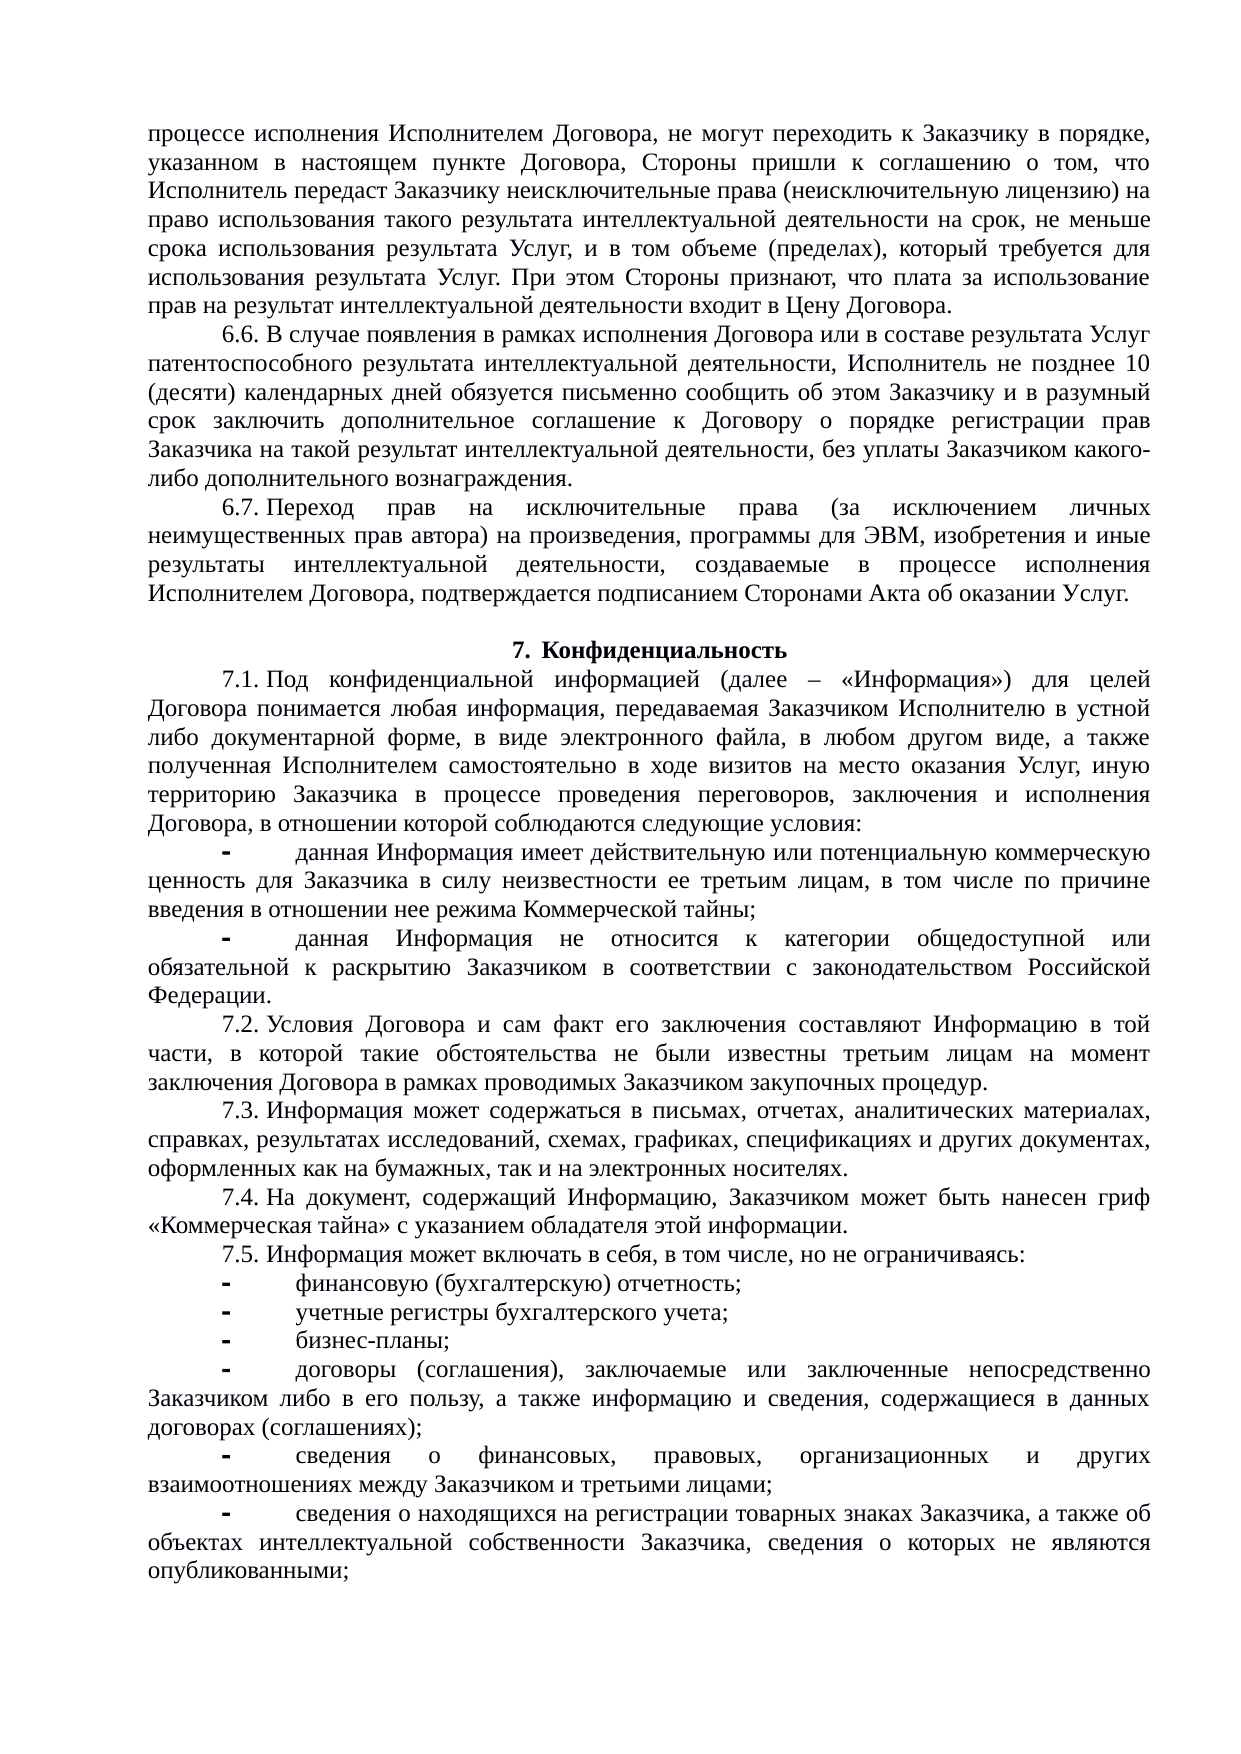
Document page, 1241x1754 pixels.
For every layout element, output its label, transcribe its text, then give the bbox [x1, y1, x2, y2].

list Конфиденциальность [148, 636, 1152, 664]
list процессе исполнения Исполнителем Договора, не могут переходить к Заказчику в порядке, указанном в настоящем пункте Договора, Стороны пришли к соглашению о том, что Исполнитель передаст Заказчику неисключительные права (неисключительную лицензию) на право использования такого результата интеллектуальной деятельности на срок, не меньше срока использования результата Услуг, и в том объеме (пределах), который требуется для использования результата Услуг. При этом Стороны признают, что плата за использование прав на результат интеллектуальной деятельности входит в Цену Договора. [148, 118, 1152, 319]
list данная Информация имеет действительную или потенциальную коммерческую ценность для Заказчика в силу неизвестности ее третьим лицам, в том числе по причине введения в отношении нее режима Коммерческой тайны; [148, 837, 1152, 923]
list Переход прав на исключительные права (за исключением личных неимущественных прав автора) на произведения, программы для ЭВМ, изобретения и иные результаты интеллектуальной деятельности, создаваемые в процессе исполнения Исполнителем Договора, подтверждается подписанием Сторонами Акта об оказании Услуг. [148, 492, 1152, 607]
list бизнес-планы; [148, 1326, 1152, 1354]
list сведения о находящихся на регистрации товарных знаках Заказчика, а также об объектах интеллектуальной собственности Заказчика, сведения о которых не являются опубликованными; [148, 1498, 1152, 1584]
list Под конфиденциальной информацией (далее – «Информация») для целей Договора понимается любая информация, передаваемая Заказчиком Исполнителю в устной либо документарной форме, в виде электронного файла, в любом другом виде, а также полученная Исполнителем самостоятельно в ходе визитов на место оказания Услуг, иную территорию Заказчика в процессе проведения переговоров, заключения и исполнения Договора, в отношении которой соблюдаются следующие условия: [148, 664, 1152, 837]
list Информация может включать в себя, в том числе, но не ограничиваясь: [148, 1239, 1152, 1268]
list финансовую (бухгалтерскую) отчетность; [148, 1268, 1152, 1297]
list сведения о финансовых, правовых, организационных и других взаимоотношениях между Заказчиком и третьими лицами; [148, 1441, 1152, 1498]
list договоры (соглашения), заключаемые или заключенные непосредственно Заказчиком либо в его пользу, а также информацию и сведения, содержащиеся в данных договорах (соглашениях); [148, 1354, 1152, 1441]
list Условия Договора и сам факт его заключения составляют Информацию в той части, в которой такие обстоятельства не были известны третьим лицам на момент заключения Договора в рамках проводимых Заказчиком закупочных процедур. [148, 1009, 1152, 1096]
list Информация может содержаться в письмах, отчетах, аналитических материалах, справках, результатах исследований, схемах, графиках, спецификациях и других документах, оформленных как на бумажных, так и на электронных носителях. [148, 1096, 1152, 1182]
list На документ, содержащий Информацию, Заказчиком может быть нанесен гриф «Коммерческая тайна» с указанием обладателя этой информации. [148, 1182, 1152, 1239]
list данная Информация не относится к категории общедоступной или обязательной к раскрытию Заказчиком в соответствии с законодательством Российской Федерации. [148, 923, 1152, 1009]
list В случае появления в рамках исполнения Договора или в составе результата Услуг патентоспособного результата интеллектуальной деятельности, Исполнитель не позднее 10 (десяти) календарных дней обязуется письменно сообщить об этом Заказчику и в разумный срок заключить дополнительное соглашение к Договору о порядке регистрации прав Заказчика на такой результат интеллектуальной деятельности, без уплаты Заказчиком какого-либо дополнительного вознаграждения. [148, 319, 1152, 492]
list учетные регистры бухгалтерского учета; [148, 1297, 1152, 1326]
